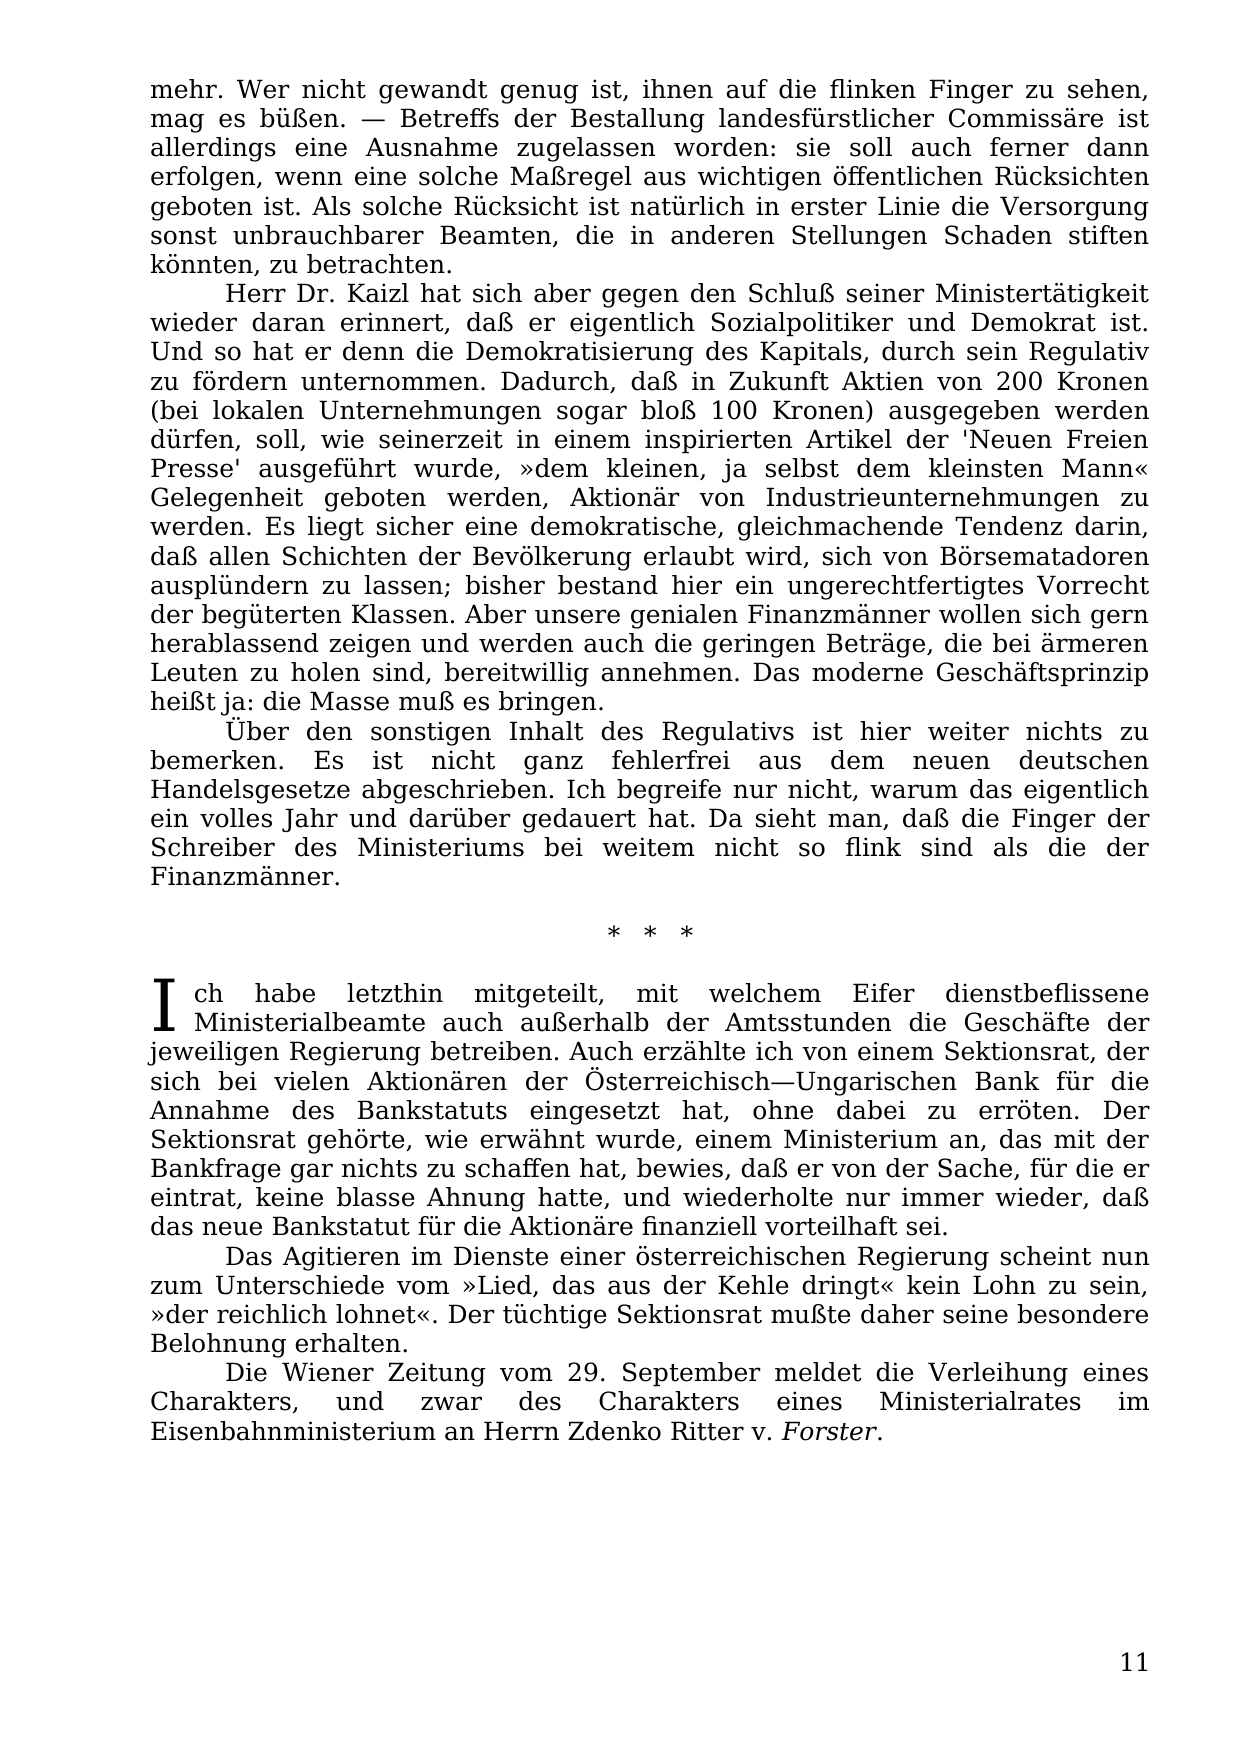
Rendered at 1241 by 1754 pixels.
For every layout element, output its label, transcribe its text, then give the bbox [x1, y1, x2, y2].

text mehr. Wer nicht gewandt genug ist, ihnen auf die flinken Finger zu sehen, mag es büßen. — Betreffs der Bestallung landesfürstlicher Commissäre ist allerdings eine Ausnahme zugelassen worden: sie soll auch ferner dann erfolgen, wenn eine solche Maßregel aus wichtigen öffentlichen Rücksichten geboten ist. Als solche Rücksicht ist natürlich in erster Linie die Versorgung sonst unbrauchbarer Beamten, die in anderen Stellungen Schaden stiften könnten, zu betrachten. [150, 75, 1151, 279]
text Herr Dr. Kaizl hat sich aber gegen den Schluß seiner Ministertätigkeit wieder daran erinnert, daß er eigentlich Sozialpolitiker und Demokrat ist. Und so hat er denn die Demokratisierung des Kapitals, durch sein Regulativ zu fördern unternommen. Dadurch, daß in Zukunft Aktien von 200 Kronen (bei lokalen Unternehmungen sogar bloß 100 Kronen) ausgegeben werden dürfen, soll, wie seinerzeit in einem inspirierten Artikel der 'Neuen Freien Presse' ausgeführt wurde, »dem kleinen, ja selbst dem kleinsten Mann« Gelegenheit geboten werden, Aktionär von Industrieunternehmungen zu werden. Es liegt sicher eine demokratische, gleichmachende Tendenz darin, daß allen Schichten der Bevölkerung erlaubt wird, sich von Börsematadoren ausplündern zu lassen; bisher bestand hier ein ungerechtfertigtes Vorrecht der begüterten Klassen. Aber unsere genialen Finanzmänner wollen sich gern herablassend zeigen und werden auch die geringen Beträge, die bei ärmeren Leuten zu holen sind, bereitwillig annehmen. Das moderne Geschäftsprinzip heißt ja: die Masse muß es bringen. [150, 279, 1151, 717]
text Das Agitieren im Dienste einer österreichischen Regierung scheint nun zum Unterschiede vom »Lied, das aus der Kehle dringt« kein Lohn zu sein, »der reichlich lohnet«. Der tüchtige Sektionsrat mußte daher seine besondere Belohnung erhalten. [150, 1242, 1151, 1358]
text Die Wiener Zeitung vom 29. September meldet die Verleihung eines Charakters, und zwar des Charakters eines Ministerialrates im Eisenbahnministerium an Herrn Zdenko Ritter v. Forster. [150, 1358, 1151, 1446]
text * * * [150, 921, 1151, 950]
text Ich habe letzthin mitgeteilt, mit welchem Eifer dienstbeflissene Ministerialbeamte auch außerhalb der Amtsstunden die Geschäfte der jeweiligen Regierung betreiben. Auch erzählte ich von einem Sektionsrat, der sich bei vielen Aktionären der Österreichisch—Ungarischen Bank für die Annahme des Bankstatuts eingesetzt hat, ohne dabei zu erröten. Der Sektionsrat gehörte, wie erwähnt wurde, einem Ministerium an, das mit der Bankfrage gar nichts zu schaffen hat, bewies, daß er von der Sache, für die er eintrat, keine blasse Ahnung hatte, und wiederholte nur immer wieder, daß das neue Bankstatut für die Aktionäre finanziell vorteilhaft sei. [150, 979, 1151, 1242]
text Über den sonstigen Inhalt des Regulativs ist hier weiter nichts zu bemerken. Es ist nicht ganz fehlerfrei aus dem neuen deutschen Handelsgesetze abgeschrieben. Ich begreife nur nicht, warum das eigentlich ein volles Jahr und darüber gedauert hat. Da sieht man, daß die Finger der Schreiber des Ministeriums bei weitem nicht so flink sind als die der Finanzmänner. [150, 717, 1151, 892]
